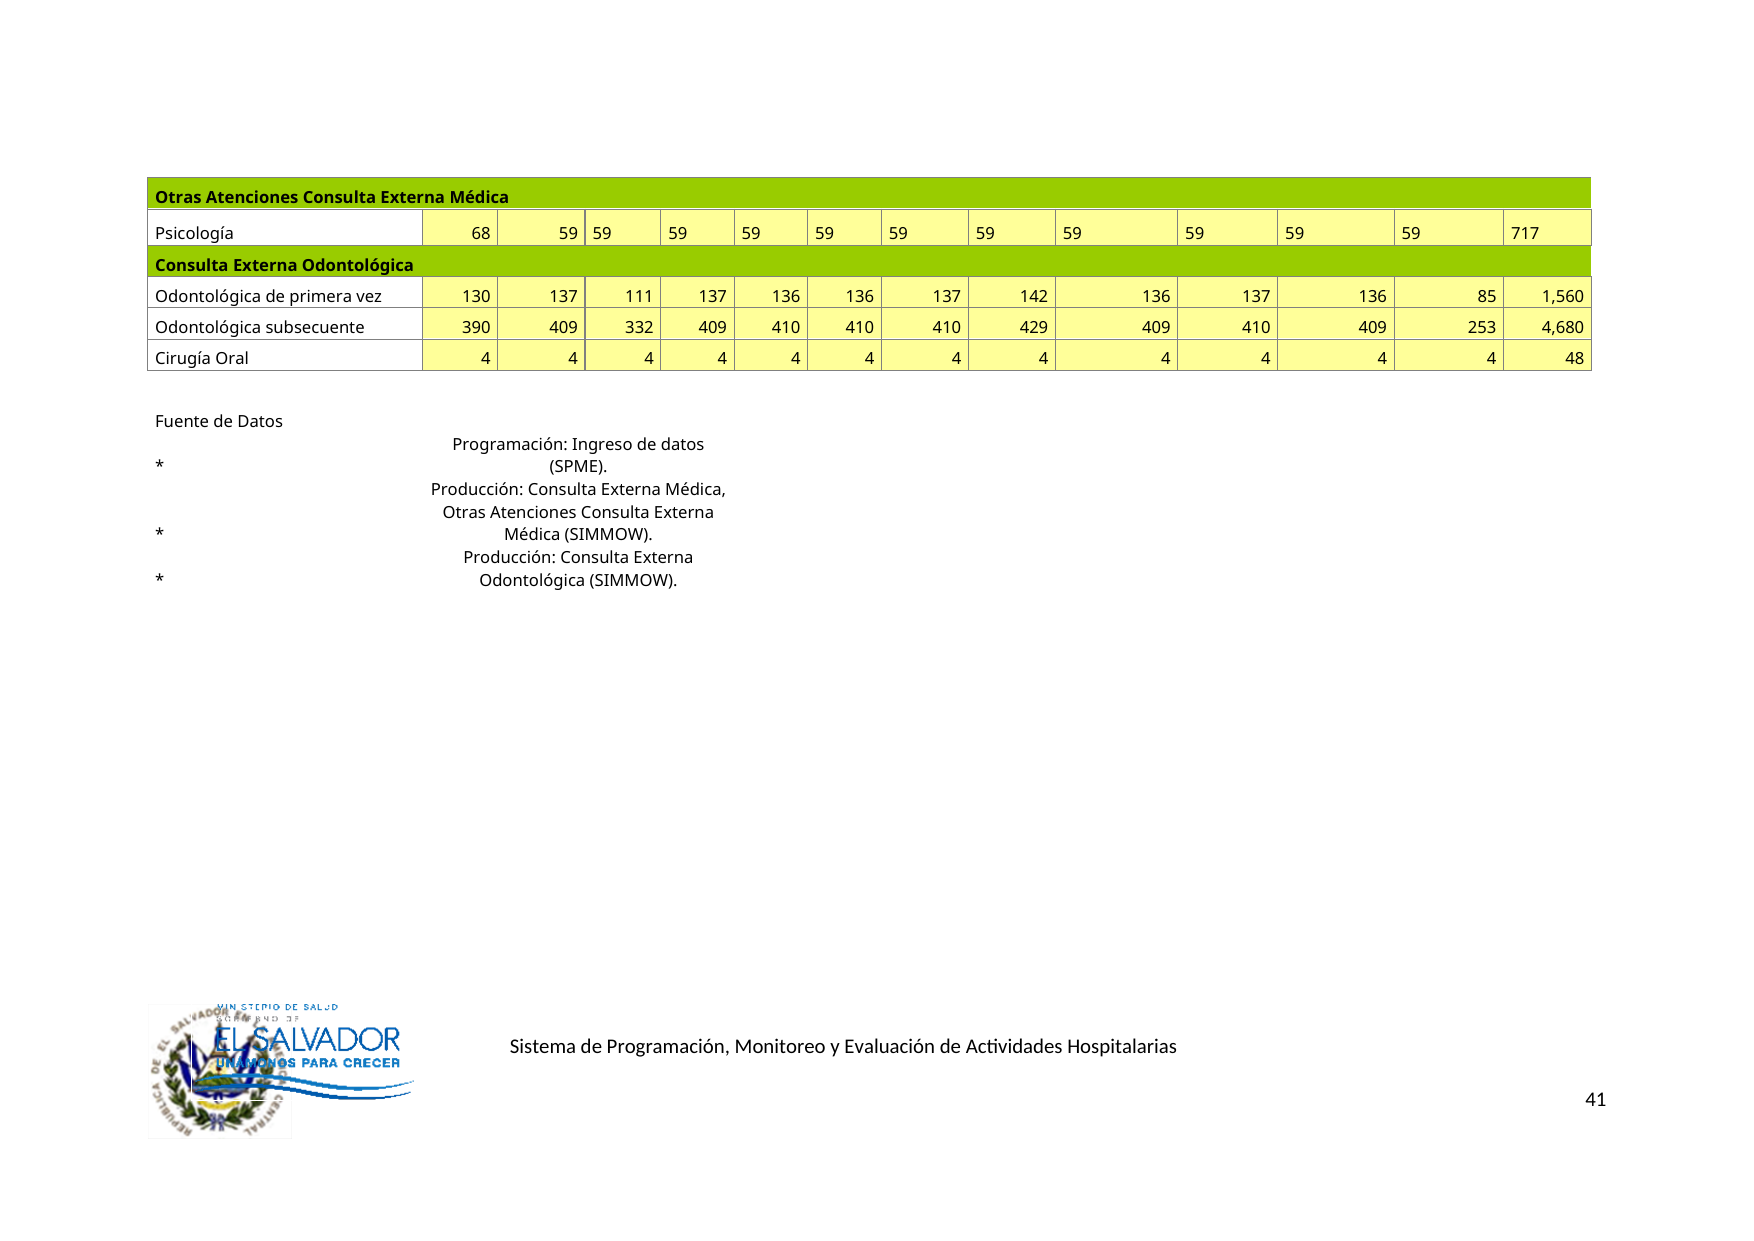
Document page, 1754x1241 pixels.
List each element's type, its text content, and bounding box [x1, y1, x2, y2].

table_cell 4 [969, 340, 1055, 370]
table_cell 59 [969, 210, 1055, 245]
table_cell 59 [1178, 210, 1277, 245]
table_cell 59 [586, 210, 660, 245]
table_cell 253 [1395, 308, 1503, 338]
table_cell 59 [1056, 210, 1177, 245]
table_cell [1178, 432, 1278, 478]
table_cell [1278, 371, 1394, 401]
table_cell [661, 401, 734, 432]
table_cell [1278, 432, 1394, 478]
table_cell [1394, 478, 1503, 546]
table_cell Otras Atenciones Consulta Externa Médica [148, 178, 1591, 208]
table_cell 68 [423, 210, 497, 245]
table_cell [881, 546, 968, 591]
table_cell Programación: Ingreso de datos (SPME). [423, 432, 734, 478]
table_cell [968, 401, 1055, 432]
table_cell 4 [1178, 340, 1277, 370]
table_cell [1504, 478, 1591, 546]
table_cell 137 [1178, 277, 1277, 307]
table_cell [734, 401, 807, 432]
table_cell [498, 371, 585, 401]
table_cell [968, 546, 1055, 591]
table_cell 4 [1056, 340, 1177, 370]
table_cell Psicología [148, 210, 422, 245]
table_cell Cirugía Oral [148, 340, 422, 370]
table_cell [1178, 478, 1278, 546]
table_header [1423, 1004, 1529, 1059]
table_cell 48 [1504, 340, 1591, 370]
table_cell 137 [882, 277, 968, 307]
table_cell [1394, 371, 1503, 401]
picture [147, 1003, 426, 1140]
table_cell 429 [969, 308, 1055, 338]
table_cell * [148, 478, 422, 546]
table_cell 59 [1395, 210, 1503, 245]
table_cell 332 [586, 308, 660, 338]
table_header [1309, 1004, 1422, 1059]
table_cell [661, 371, 734, 401]
table_cell 410 [735, 308, 807, 338]
table_cell [808, 546, 881, 591]
table_cell [1504, 371, 1591, 401]
table_cell Fuente de Datos [148, 401, 498, 432]
table_cell 4 [661, 340, 734, 370]
table_header Sistema de Programación, Monitoreo y Evaluación de Actividades Hospitalarias [476, 1004, 1211, 1059]
table_cell [1055, 432, 1178, 478]
table_cell [808, 401, 881, 432]
table_cell [1504, 546, 1591, 591]
table_cell 130 [423, 277, 497, 307]
table_cell 409 [661, 308, 734, 338]
table_cell 59 [882, 210, 968, 245]
table_cell [1055, 371, 1178, 401]
table_header [1529, 1004, 1615, 1059]
table_cell [1178, 401, 1278, 432]
table_cell [1055, 478, 1178, 546]
table_cell 137 [498, 277, 584, 307]
table_cell [968, 478, 1055, 546]
table_cell 136 [1278, 277, 1394, 307]
table_cell [1055, 401, 1178, 432]
table_cell [585, 371, 661, 401]
table_cell [1394, 546, 1503, 591]
table_cell [808, 371, 881, 401]
table_cell [1178, 371, 1278, 401]
table_cell [423, 371, 498, 401]
table_cell [881, 401, 968, 432]
table_cell 111 [586, 277, 660, 307]
table_cell 4,680 [1504, 308, 1591, 338]
table_cell 4 [498, 340, 584, 370]
table_cell 409 [1056, 308, 1177, 338]
table_cell [808, 478, 881, 546]
table_cell [968, 432, 1055, 478]
table_cell Consulta Externa Odontológica [148, 246, 1591, 276]
table_cell [734, 478, 807, 546]
table_cell [881, 371, 968, 401]
table_cell [1178, 546, 1278, 591]
table_cell [1504, 432, 1591, 478]
table_cell [1278, 478, 1394, 546]
table_cell 4 [586, 340, 660, 370]
table_cell [881, 432, 968, 478]
table_cell 136 [1056, 277, 1177, 307]
table_cell 410 [882, 308, 968, 338]
table_cell 59 [735, 210, 807, 245]
table_cell Odontológica de primera vez [148, 277, 422, 307]
table_cell [1278, 546, 1394, 591]
table_cell 4 [808, 340, 881, 370]
table_cell 4 [423, 340, 497, 370]
table_cell * [148, 546, 422, 591]
table_cell 1,560 [1504, 277, 1591, 307]
table_cell 4 [735, 340, 807, 370]
table_cell [734, 546, 807, 591]
table_cell Producción: Consulta Externa Médica, Otras Atenciones Consulta Externa Médica (SIMMOW). [423, 478, 734, 546]
table_cell 85 [1395, 277, 1503, 307]
table_cell 410 [1178, 308, 1277, 338]
table_cell [148, 371, 422, 401]
table_header [1211, 1004, 1309, 1059]
table_cell [881, 478, 968, 546]
table_cell [734, 371, 807, 401]
table_cell [968, 371, 1055, 401]
table_cell * [148, 432, 422, 478]
table_cell 136 [735, 277, 807, 307]
table_cell 409 [498, 308, 584, 338]
table_cell [585, 401, 661, 432]
table_cell [1394, 432, 1503, 478]
table_header [426, 1004, 476, 1059]
table_cell [808, 432, 881, 478]
table_cell 4 [882, 340, 968, 370]
table_cell 59 [1278, 210, 1394, 245]
table_cell [1504, 401, 1591, 432]
table_cell 4 [1278, 340, 1394, 370]
table_cell Odontológica subsecuente [148, 308, 422, 338]
table_cell [1278, 401, 1394, 432]
table_cell 4 [1395, 340, 1503, 370]
table_cell [1394, 401, 1503, 432]
table_cell [498, 401, 585, 432]
table_cell [734, 432, 807, 478]
table_cell 59 [808, 210, 881, 245]
table_cell 136 [808, 277, 881, 307]
table_cell [1055, 546, 1178, 591]
table_cell 410 [808, 308, 881, 338]
table_cell 390 [423, 308, 497, 338]
table_cell Producción: Consulta Externa Odontológica (SIMMOW). [423, 546, 734, 591]
table_cell 59 [661, 210, 734, 245]
table_cell 142 [969, 277, 1055, 307]
table_cell 59 [498, 210, 584, 245]
table_cell 717 [1504, 210, 1591, 245]
table_cell 409 [1278, 308, 1394, 338]
table_cell 137 [661, 277, 734, 307]
